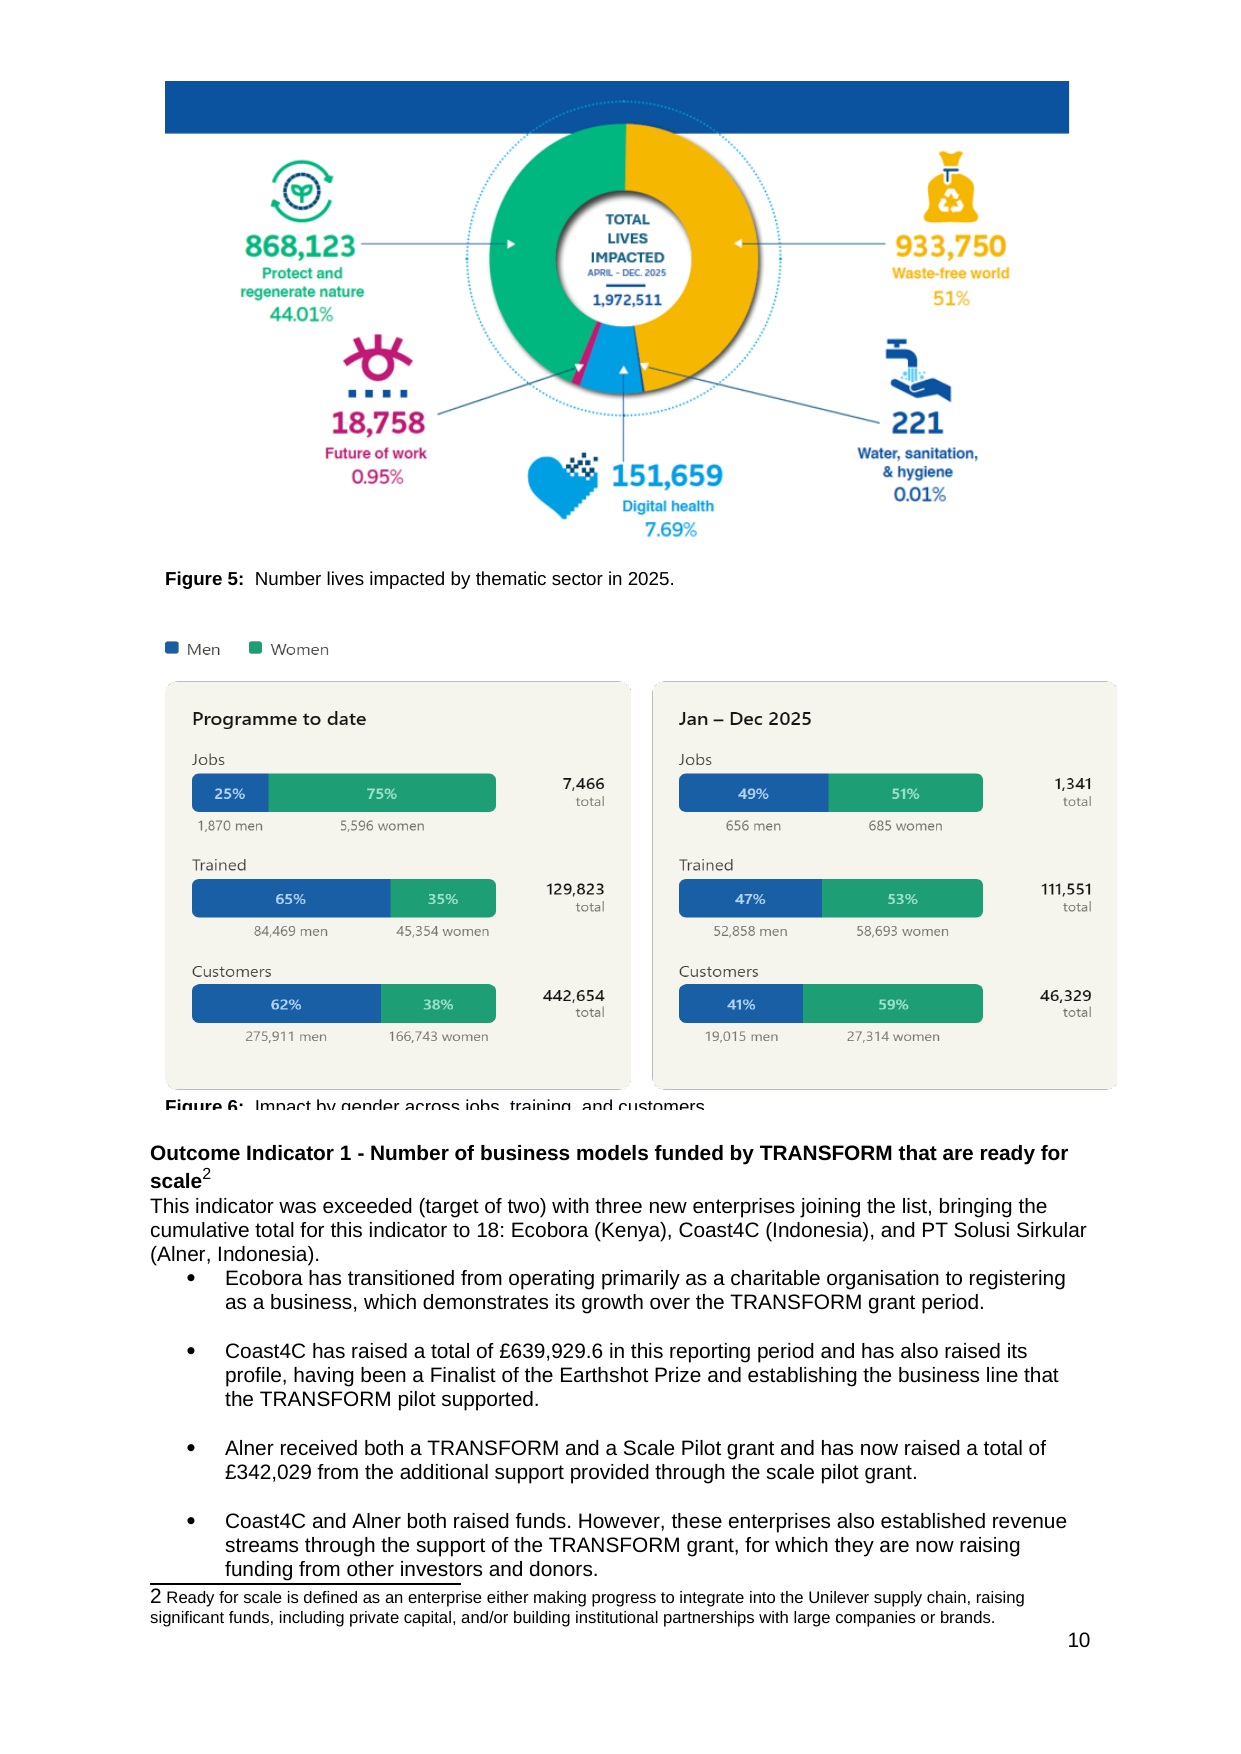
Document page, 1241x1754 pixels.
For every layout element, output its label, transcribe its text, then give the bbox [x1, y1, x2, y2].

list Coast4C and Alner both raised funds. However, these enterprises also established revenue streams through the support of the TRANSFORM grant, for which they are now raising funding from other investors and donors. [187, 1508, 1090, 1580]
list Coast4C has raised a total of £639,929.6 in this reporting period and has also raised its profile, having been a Finalist of the Earthshot Prize and establishing the business line that the TRANSFORM pilot supported. [187, 1338, 1090, 1410]
text This indicator was exceeded (target of two) with three new enterprises joining the list, bringing the cumulative total for this indicator to 18: Ecobora (Kenya), Coast4C (Indonesia), and PT Solusi Sirkular (Alner, Indonesia). [150, 1193, 1090, 1265]
text Figure 6: Impact by gender across jobs, training, and customers. [165, 1096, 1118, 1109]
list Alner received both a TRANSFORM and a Scale Pilot grant and has now raised a total of £342,029 from the additional support provided through the scale pilot grant. [187, 1435, 1090, 1483]
text Figure 5: Number lives impacted by thematic sector in 2025. [165, 568, 1077, 589]
list Ecobora has transitioned from operating primarily as a charitable organisation to registering as a business, which demonstrates its growth over the TRANSFORM grant period. [187, 1265, 1090, 1313]
text Outcome Indicator 1 - Number of business models funded by TRANSFORM that are ready for scale [150, 1141, 1090, 1193]
text Ready for scale is defined as an enterprise either making progress to integrate into the Unilever supply chain, raising significant funds, including private capital, and/or building institutional partnerships with large companies or brands. [150, 1584, 1090, 1627]
